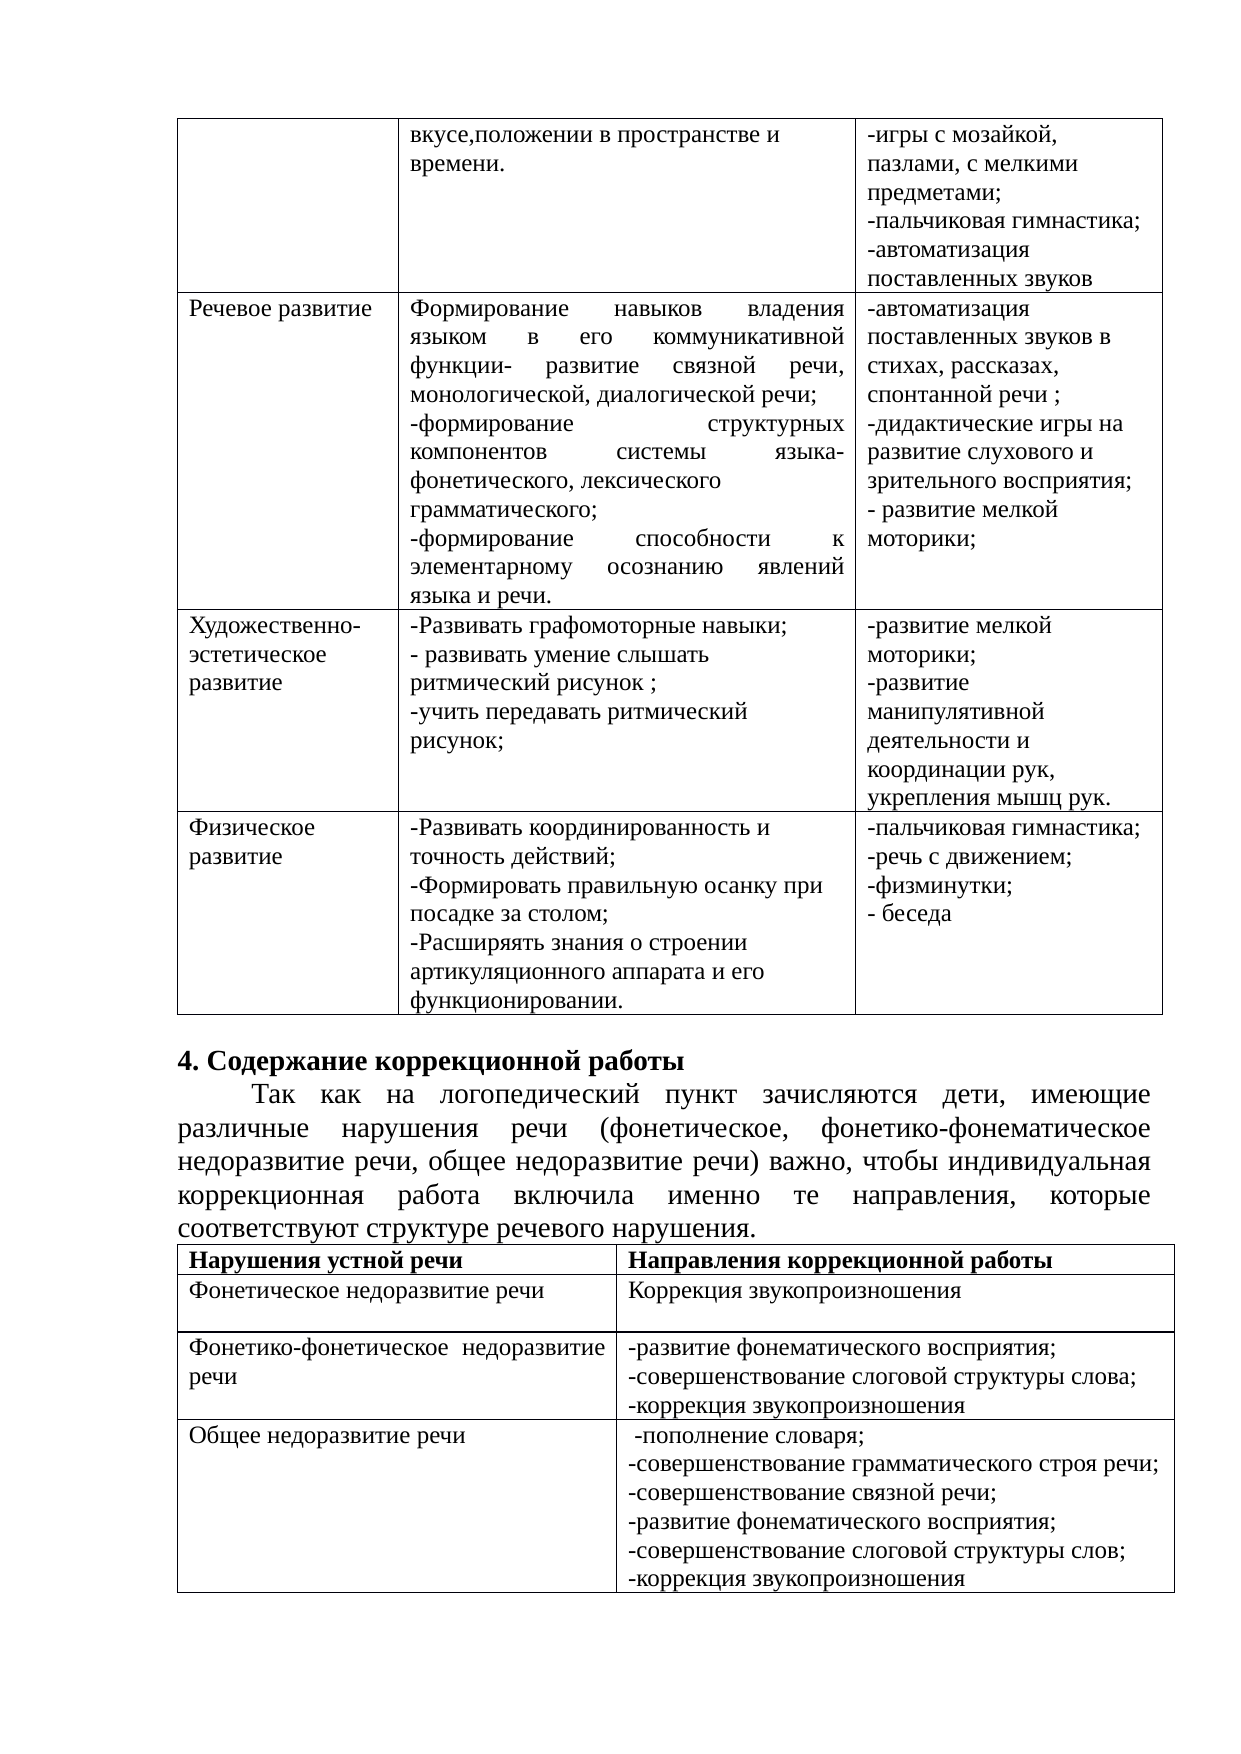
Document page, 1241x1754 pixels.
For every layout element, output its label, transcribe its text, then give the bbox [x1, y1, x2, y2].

table_cell Общее недоразвитие речи [178, 1420, 616, 1592]
table_cell Формирование навыков владения языком в его коммуникативной функции- развитие связной речи, монологической, диалогической речи; -формирование структурных компонентов системы языка- фонетического, лексического грамматического; -формирование способности к элементарному осознанию явлений языка и речи. [399, 293, 855, 609]
table_cell Речевое развитие [178, 293, 398, 609]
table_cell -игры с мозайкой, пазлами, с мелкими предметами; -пальчиковая гимнастика; -автоматизация поставленных звуков [856, 119, 1162, 292]
table_cell -Развивать координированность и точность действий; -Формировать правильную осанку при посадке за столом; -Расширяять знания о строении артикуляционного аппарата и его функционировании. [399, 812, 855, 1013]
table_cell Художественно-эстетическое развитие [178, 610, 398, 811]
table_cell Физическое развитие [178, 812, 398, 1013]
table_cell -пополнение словаря; -совершенствование грамматического строя речи; -совершенствование связной речи; -развитие фонематического восприятия; -совершенствование слоговой структуры слов; -коррекция звукопроизношения [617, 1420, 1174, 1592]
table_cell -автоматизация поставленных звуков в стихах, рассказах, спонтанной речи ; -дидактические игры на развитие слухового и зрительного восприятия; - развитие мелкой моторики; [856, 293, 1162, 609]
table_cell Фонетико-фонетическое недоразвитие речи [178, 1333, 616, 1419]
text 4. Содержание коррекционной работы [177, 1043, 1152, 1076]
table_cell -развитие фонематического восприятия; -совершенствование слоговой структуры слова; -коррекция звукопроизношения [617, 1333, 1174, 1419]
table_cell -развитие мелкой моторики; -развитие манипулятивной деятельности и координации рук, укрепления мышц рук. [856, 610, 1162, 811]
table_cell Фонетическое недоразвитие речи [178, 1275, 616, 1331]
text Так как на логопедический пункт зачисляются дети, имеющие различные нарушения речи (фонетическое, фонетико-фонематическое недоразвитие речи, общее недоразвитие речи) важно, чтобы индивидуальная коррекционная работа включила именно те направления, которые соответствуют структуре речевого нарушения. [177, 1076, 1152, 1244]
table_cell [178, 119, 398, 292]
table_cell Коррекция звукопроизношения [617, 1275, 1174, 1331]
table_cell -пальчиковая гимнастика; -речь с движением; -физминутки; - беседа [856, 812, 1162, 1013]
table_cell вкусе,положении в пространстве и времени. [399, 119, 855, 292]
table_header Направления коррекционной работы [617, 1245, 1174, 1274]
table_header Нарушения устной речи [178, 1245, 616, 1274]
table_cell -Развивать графомоторные навыки; - развивать умение слышать ритмический рисунок ; -учить передавать ритмический рисунок; [399, 610, 855, 811]
